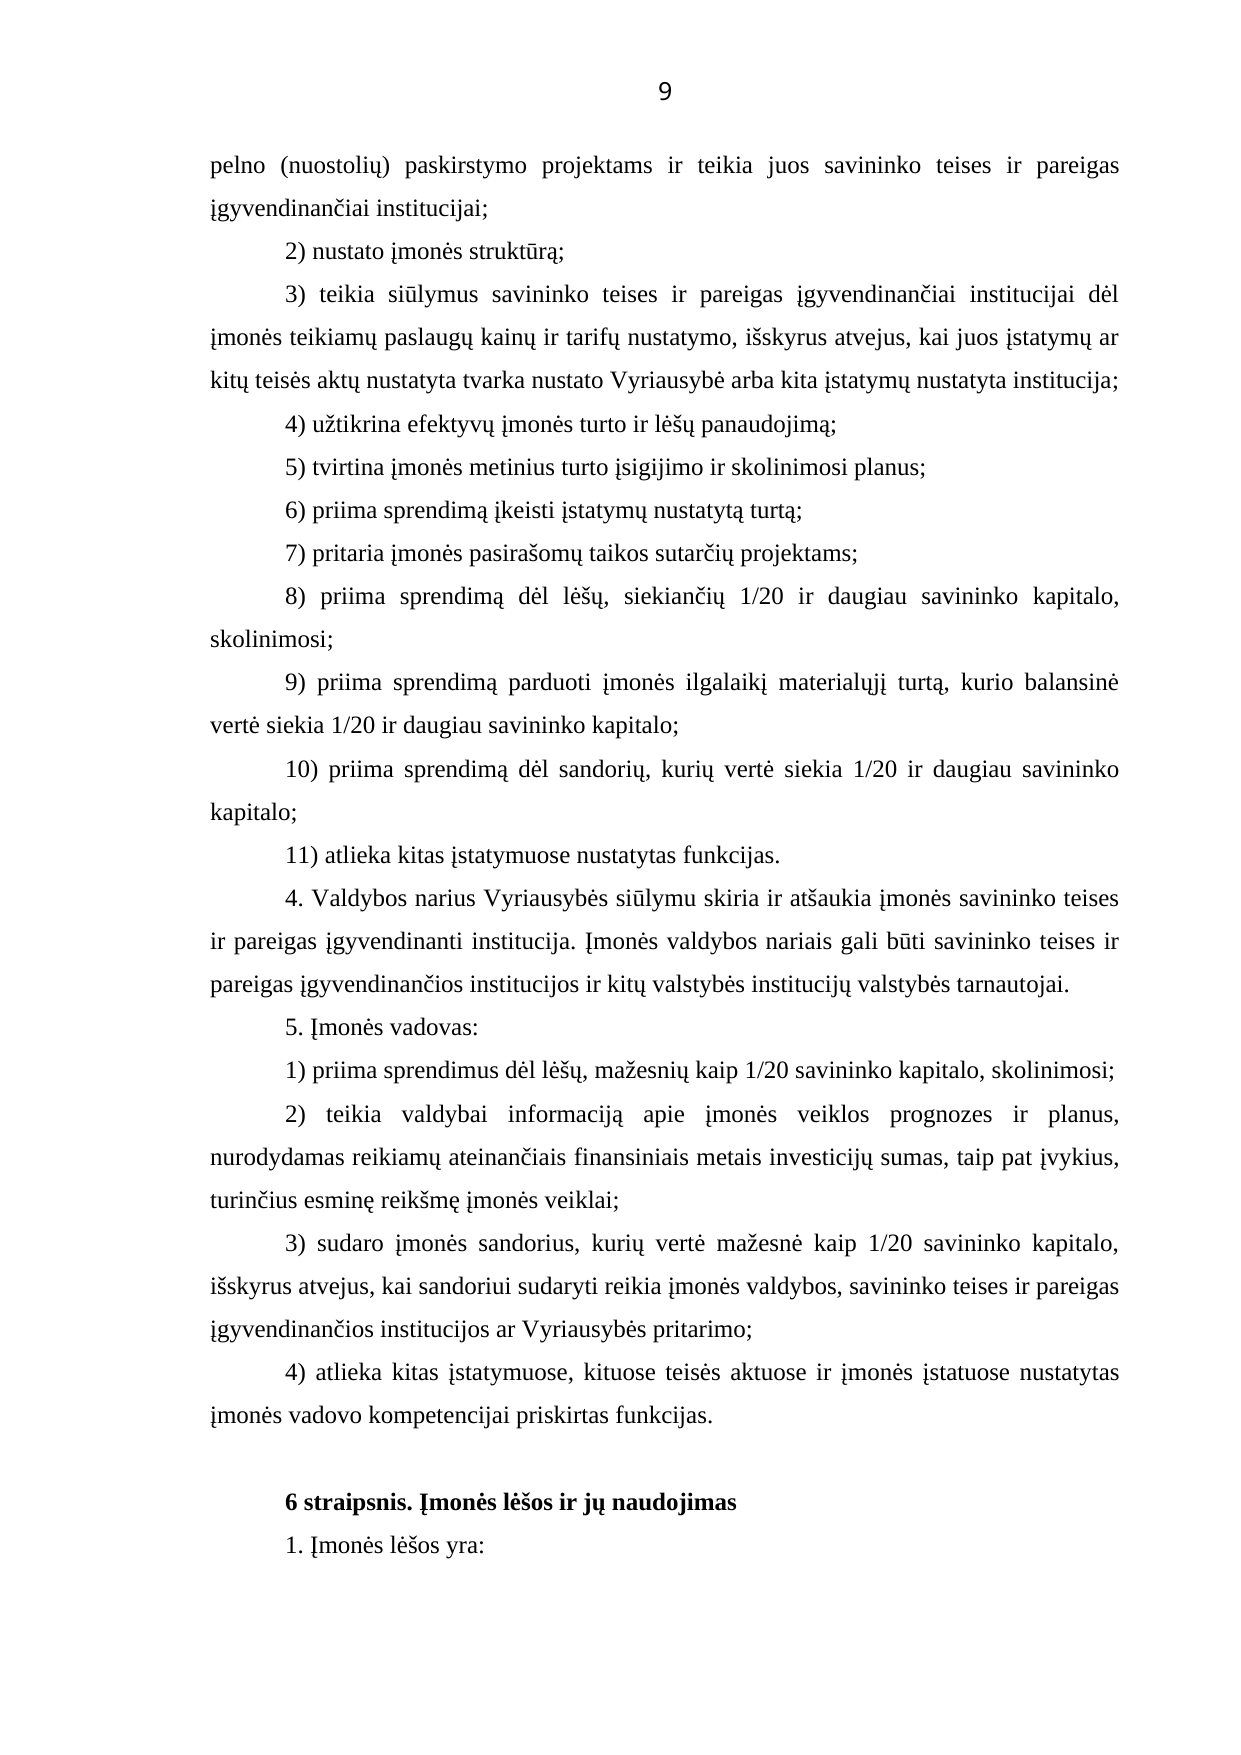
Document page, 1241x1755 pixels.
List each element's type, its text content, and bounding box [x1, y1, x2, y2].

text 3) sudaro įmonės sandorius, kurių vertė mažesnė kaip 1/20 savininko kapitalo, išskyrus atvejus, kai sandoriui sudaryti reikia įmonės valdybos, savininko teises ir pareigas įgyvendinančios institucijos ar Vyriausybės pritarimo; [210, 1228, 1120, 1343]
text 11) atlieka kitas įstatymuose nustatytas funkcijas. [210, 840, 1120, 869]
text 4) atlieka kitas įstatymuose, kituose teisės aktuose ir įmonės įstatuose nustatytas įmonės vadovo kompetencijai priskirtas funkcijas. [210, 1357, 1120, 1429]
text 5. Įmonės vadovas: [210, 1012, 1120, 1041]
text 4) užtikrina efektyvų įmonės turto ir lėšų panaudojimą; [210, 409, 1120, 437]
text pelno (nuostolių) paskirstymo projektams ir teikia juos savininko teises ir pareigas įgyvendinančiai institucijai; [210, 150, 1120, 222]
text 8) priima sprendimą dėl lėšų, siekiančių 1/20 ir daugiau savininko kapitalo, skolinimosi; [210, 581, 1120, 653]
text 7) pritaria įmonės pasirašomų taikos sutarčių projektams; [210, 538, 1120, 567]
text 5) tvirtina įmonės metinius turto įsigijimo ir skolinimosi planus; [210, 452, 1120, 481]
text 6 straipsnis. Įmonės lėšos ir jų naudojimas [210, 1487, 1120, 1516]
text 9) priima sprendimą parduoti įmonės ilgalaikį materialųjį turtą, kurio balansinė vertė siekia 1/20 ir daugiau savininko kapitalo; [210, 667, 1120, 739]
text 10) priima sprendimą dėl sandorių, kurių vertė siekia 1/20 ir daugiau savininko kapitalo; [210, 754, 1120, 826]
text 4. Valdybos narius Vyriausybės siūlymu skiria ir atšaukia įmonės savininko teises ir pareigas įgyvendinanti institucija. Įmonės valdybos nariais gali būti savininko teises ir pareigas įgyvendinančios institucijos ir kitų valstybės institucijų valstybės tarnautojai. [210, 883, 1120, 998]
text 1) priima sprendimus dėl lėšų, mažesnių kaip 1/20 savininko kapitalo, skolinimosi; [210, 1056, 1120, 1084]
text 1. Įmonės lėšos yra: [210, 1530, 1120, 1559]
text 2) teikia valdybai informaciją apie įmonės veiklos prognozes ir planus, nurodydamas reikiamų ateinančiais finansiniais metais investicijų sumas, taip pat įvykius, turinčius esminę reikšmę įmonės veiklai; [210, 1099, 1120, 1214]
text 2) nustato įmonės struktūrą; [210, 236, 1120, 265]
text 3) teikia siūlymus savininko teises ir pareigas įgyvendinančiai institucijai dėl įmonės teikiamų paslaugų kainų ir tarifų nustatymo, išskyrus atvejus, kai juos įstatymų ar kitų teisės aktų nustatyta tvarka nustato Vyriausybė arba kita įstatymų nustatyta institucija; [210, 279, 1120, 394]
text 6) priima sprendimą įkeisti įstatymų nustatytą turtą; [210, 495, 1120, 524]
